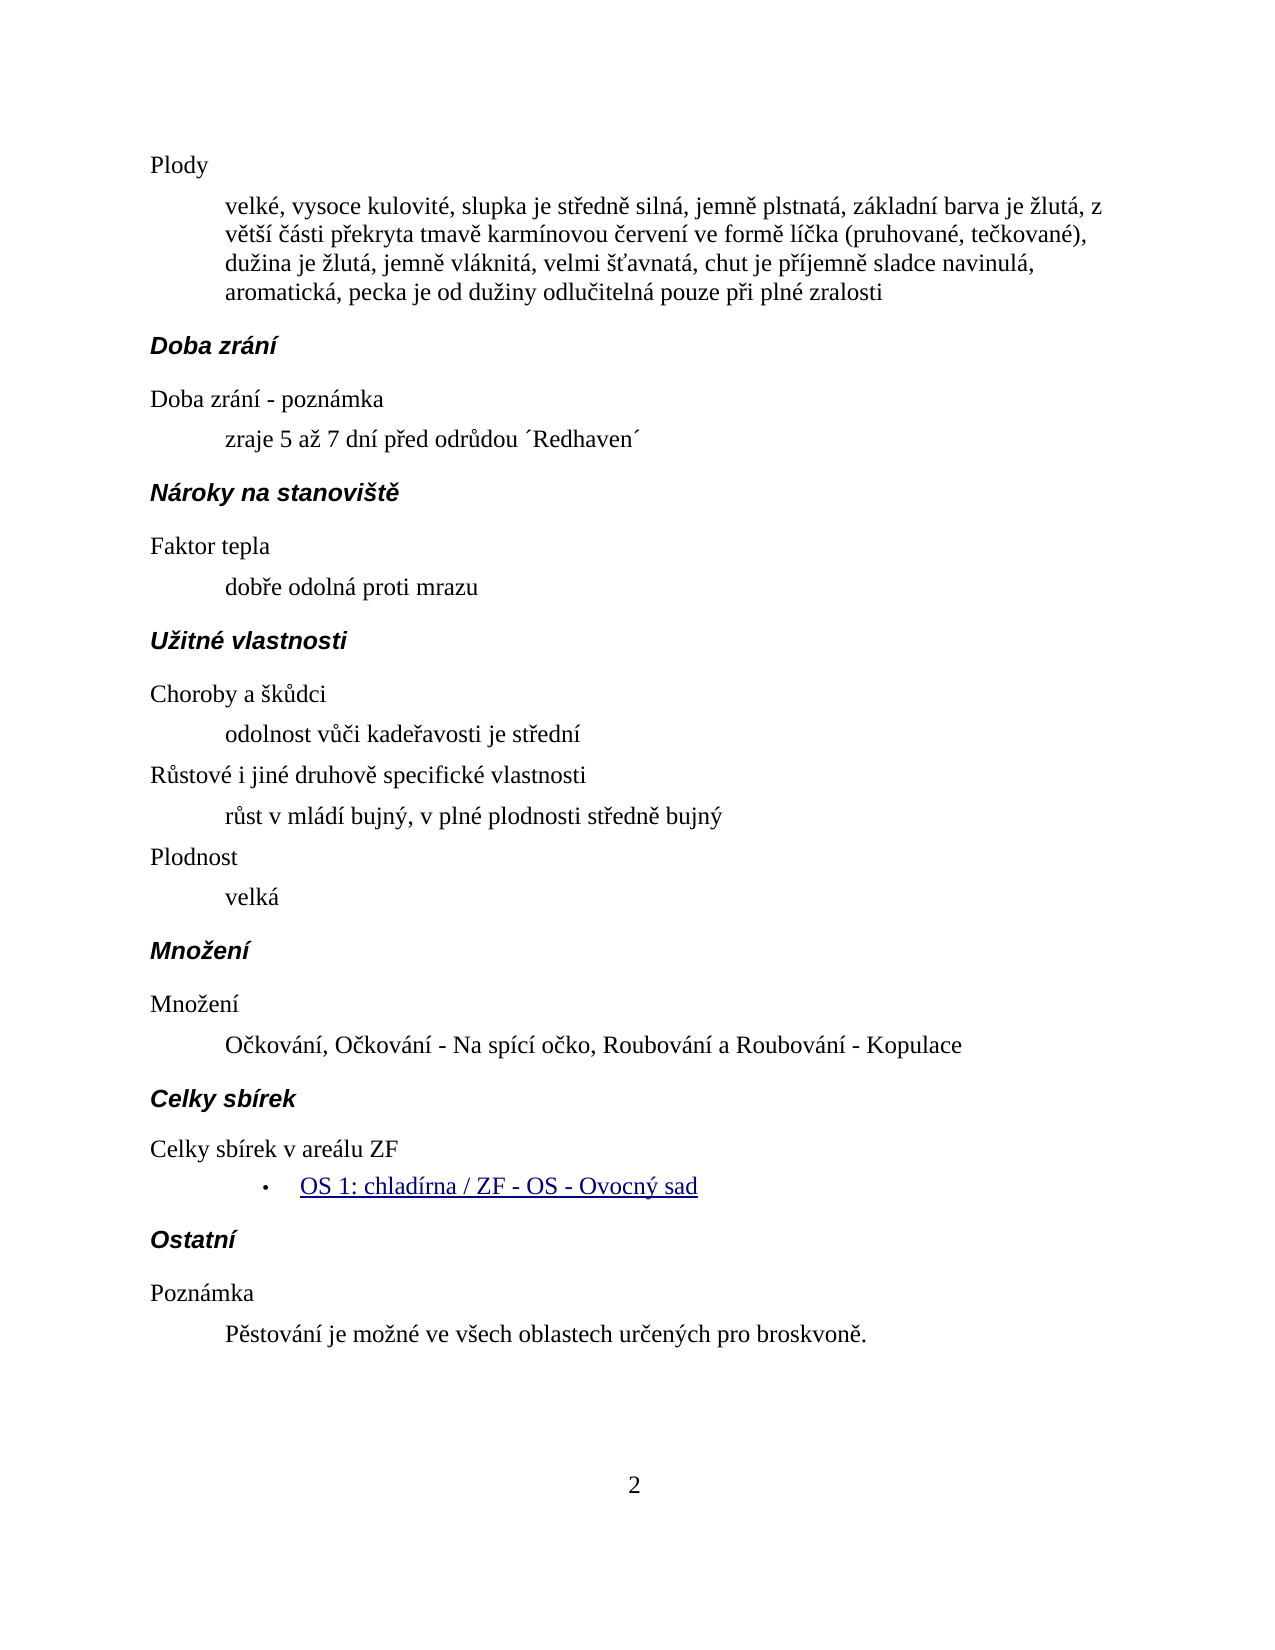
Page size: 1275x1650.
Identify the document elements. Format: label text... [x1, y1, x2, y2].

text Růstové i jiné druhově specifické vlastnosti [150, 760, 1125, 789]
subtitle Užitné vlastnosti [150, 626, 1125, 654]
list OS 1: chladírna / ZF - OS - Ovocný sad [262, 1171, 1125, 1200]
text růst v mládí bujný, v plné plodnosti středně bujný [225, 801, 1125, 830]
text velká [225, 882, 1125, 911]
text Plody [150, 150, 1125, 179]
text dobře odolná proti mrazu [225, 572, 1125, 601]
text Množení [150, 989, 1125, 1018]
subtitle Množení [150, 936, 1125, 965]
subtitle Ostatní [150, 1225, 1125, 1254]
text Doba zrání - poznámka [150, 384, 1125, 412]
text Plodnost [150, 842, 1125, 870]
subtitle Celky sbírek [150, 1084, 1125, 1112]
text Pěstování je možné ve všech oblastech určených pro broskvoně. [225, 1319, 1125, 1348]
text Choroby a škůdci [150, 679, 1125, 707]
text odolnost vůči kadeřavosti je střední [225, 719, 1125, 748]
text zraje 5 až 7 dní před odrůdou ´Redhaven´ [225, 424, 1125, 453]
subtitle Doba zrání [150, 331, 1125, 359]
text Celky sbírek v areálu ZF [150, 1134, 1125, 1162]
text Faktor tepla [150, 531, 1125, 560]
subtitle Nároky na stanoviště [150, 478, 1125, 507]
text Poznámka [150, 1278, 1125, 1307]
text Očkování, Očkování - Na spící očko, Roubování a Roubování - Kopulace [225, 1030, 1125, 1059]
text velké, vysoce kulovité, slupka je středně silná, jemně plstnatá, základní barva je žlutá, z větší části překryta tmavě karmínovou červení ve formě líčka (pruhované, tečkované), dužina je žlutá, jemně vláknitá, velmi šťavnatá, chut je příjemně sladce navinulá, aromatická, pecka je od dužiny odlučitelná pouze při plné zralosti [225, 191, 1125, 306]
